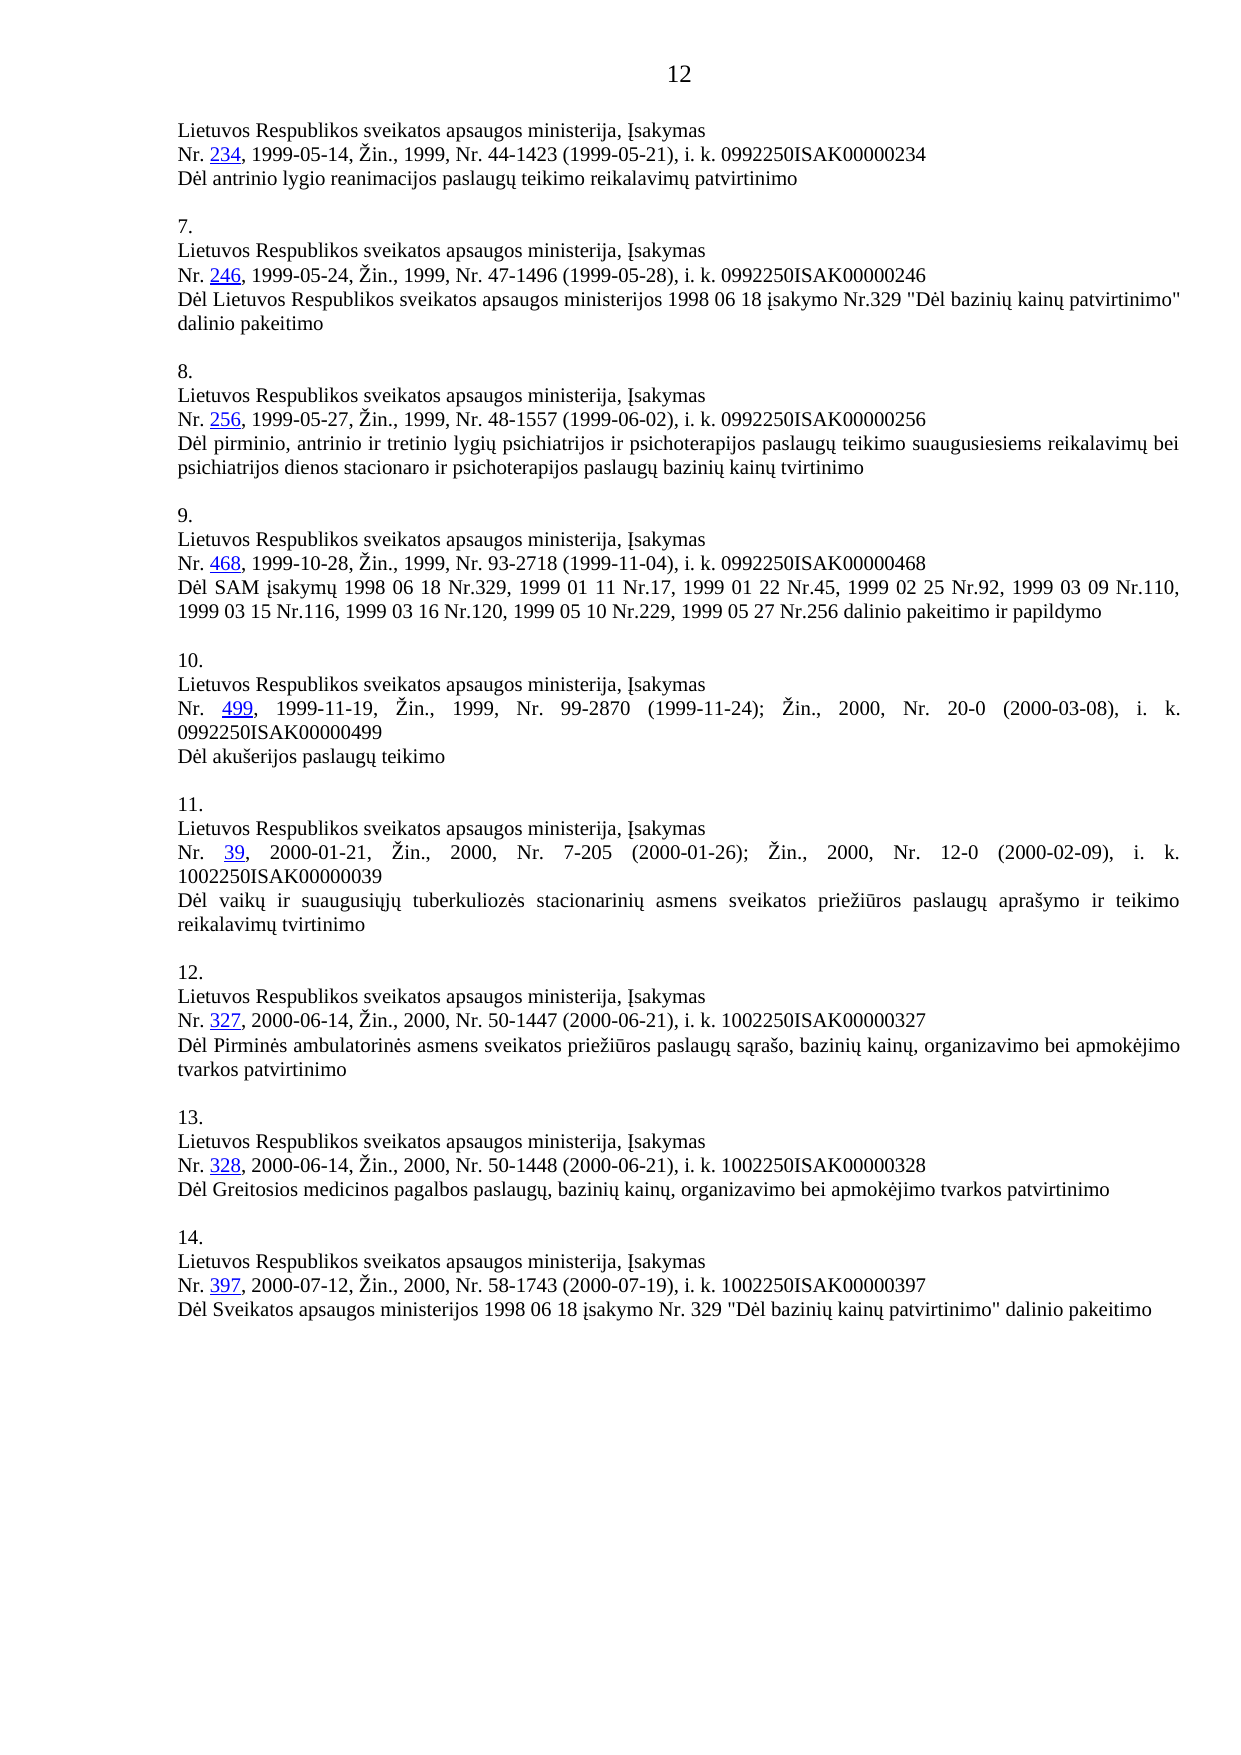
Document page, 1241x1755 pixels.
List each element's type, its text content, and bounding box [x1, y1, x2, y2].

text Nr. 39, 2000-01-21, Žin., 2000, Nr. 7-205 (2000-01-26); Žin., 2000, Nr. 12-0 (2000-02-09), i. k. 1002250ISAK00000039 [177, 840, 1181, 888]
text Nr. 397, 2000-07-12, Žin., 2000, Nr. 58-1743 (2000-07-19), i. k. 1002250ISAK00000397 [177, 1273, 1181, 1297]
text 12. [177, 960, 1181, 984]
text Dėl pirminio, antrinio ir tretinio lygių psichiatrijos ir psichoterapijos paslaugų teikimo suaugusiesiems reikalavimų bei psichiatrijos dienos stacionaro ir psichoterapijos paslaugų bazinių kainų tvirtinimo [177, 431, 1181, 479]
text Dėl vaikų ir suaugusiųjų tuberkuliozės stacionarinių asmens sveikatos priežiūros paslaugų aprašymo ir teikimo reikalavimų tvirtinimo [177, 888, 1181, 936]
text Dėl Sveikatos apsaugos ministerijos 1998 06 18 įsakymo Nr. 329 "Dėl bazinių kainų patvirtinimo" dalinio pakeitimo [177, 1297, 1181, 1321]
text Lietuvos Respublikos sveikatos apsaugos ministerija, Įsakymas [177, 984, 1181, 1008]
text Lietuvos Respublikos sveikatos apsaugos ministerija, Įsakymas [177, 1129, 1181, 1153]
text Dėl akušerijos paslaugų teikimo [177, 744, 1181, 768]
text 8. [177, 359, 1181, 383]
text Nr. 246, 1999-05-24, Žin., 1999, Nr. 47-1496 (1999-05-28), i. k. 0992250ISAK00000246 [177, 262, 1181, 287]
text Lietuvos Respublikos sveikatos apsaugos ministerija, Įsakymas [177, 816, 1181, 840]
text Lietuvos Respublikos sveikatos apsaugos ministerija, Įsakymas [177, 118, 1181, 142]
text 13. [177, 1105, 1181, 1129]
text Lietuvos Respublikos sveikatos apsaugos ministerija, Įsakymas [177, 238, 1181, 262]
text Lietuvos Respublikos sveikatos apsaugos ministerija, Įsakymas [177, 1249, 1181, 1273]
text Nr. 468, 1999-10-28, Žin., 1999, Nr. 93-2718 (1999-11-04), i. k. 0992250ISAK00000468 [177, 551, 1181, 575]
text Dėl antrinio lygio reanimacijos paslaugų teikimo reikalavimų patvirtinimo [177, 166, 1181, 190]
text 9. [177, 503, 1181, 527]
text Lietuvos Respublikos sveikatos apsaugos ministerija, Įsakymas [177, 527, 1181, 551]
text Lietuvos Respublikos sveikatos apsaugos ministerija, Įsakymas [177, 672, 1181, 696]
text 11. [177, 792, 1181, 816]
text Nr. 328, 2000-06-14, Žin., 2000, Nr. 50-1448 (2000-06-21), i. k. 1002250ISAK00000328 [177, 1153, 1181, 1177]
text 14. [177, 1225, 1181, 1249]
text Nr. 234, 1999-05-14, Žin., 1999, Nr. 44-1423 (1999-05-21), i. k. 0992250ISAK00000234 [177, 142, 1181, 166]
text 7. [177, 214, 1181, 238]
text Dėl Lietuvos Respublikos sveikatos apsaugos ministerijos 1998 06 18 įsakymo Nr.329 "Dėl bazinių kainų patvirtinimo" dalinio pakeitimo [177, 287, 1181, 335]
text 10. [177, 647, 1181, 672]
text Nr. 499, 1999-11-19, Žin., 1999, Nr. 99-2870 (1999-11-24); Žin., 2000, Nr. 20-0 (2000-03-08), i. k. 0992250ISAK00000499 [177, 696, 1181, 744]
text Nr. 256, 1999-05-27, Žin., 1999, Nr. 48-1557 (1999-06-02), i. k. 0992250ISAK00000256 [177, 407, 1181, 431]
text Dėl SAM įsakymų 1998 06 18 Nr.329, 1999 01 11 Nr.17, 1999 01 22 Nr.45, 1999 02 25 Nr.92, 1999 03 09 Nr.110, 1999 03 15 Nr.116, 1999 03 16 Nr.120, 1999 05 10 Nr.229, 1999 05 27 Nr.256 dalinio pakeitimo ir papildymo [177, 575, 1181, 623]
text Nr. 327, 2000-06-14, Žin., 2000, Nr. 50-1447 (2000-06-21), i. k. 1002250ISAK00000327 [177, 1008, 1181, 1032]
text Dėl Pirminės ambulatorinės asmens sveikatos priežiūros paslaugų sąrašo, bazinių kainų, organizavimo bei apmokėjimo tvarkos patvirtinimo [177, 1032, 1181, 1081]
text Lietuvos Respublikos sveikatos apsaugos ministerija, Įsakymas [177, 383, 1181, 407]
text Dėl Greitosios medicinos pagalbos paslaugų, bazinių kainų, organizavimo bei apmokėjimo tvarkos patvirtinimo [177, 1177, 1181, 1201]
